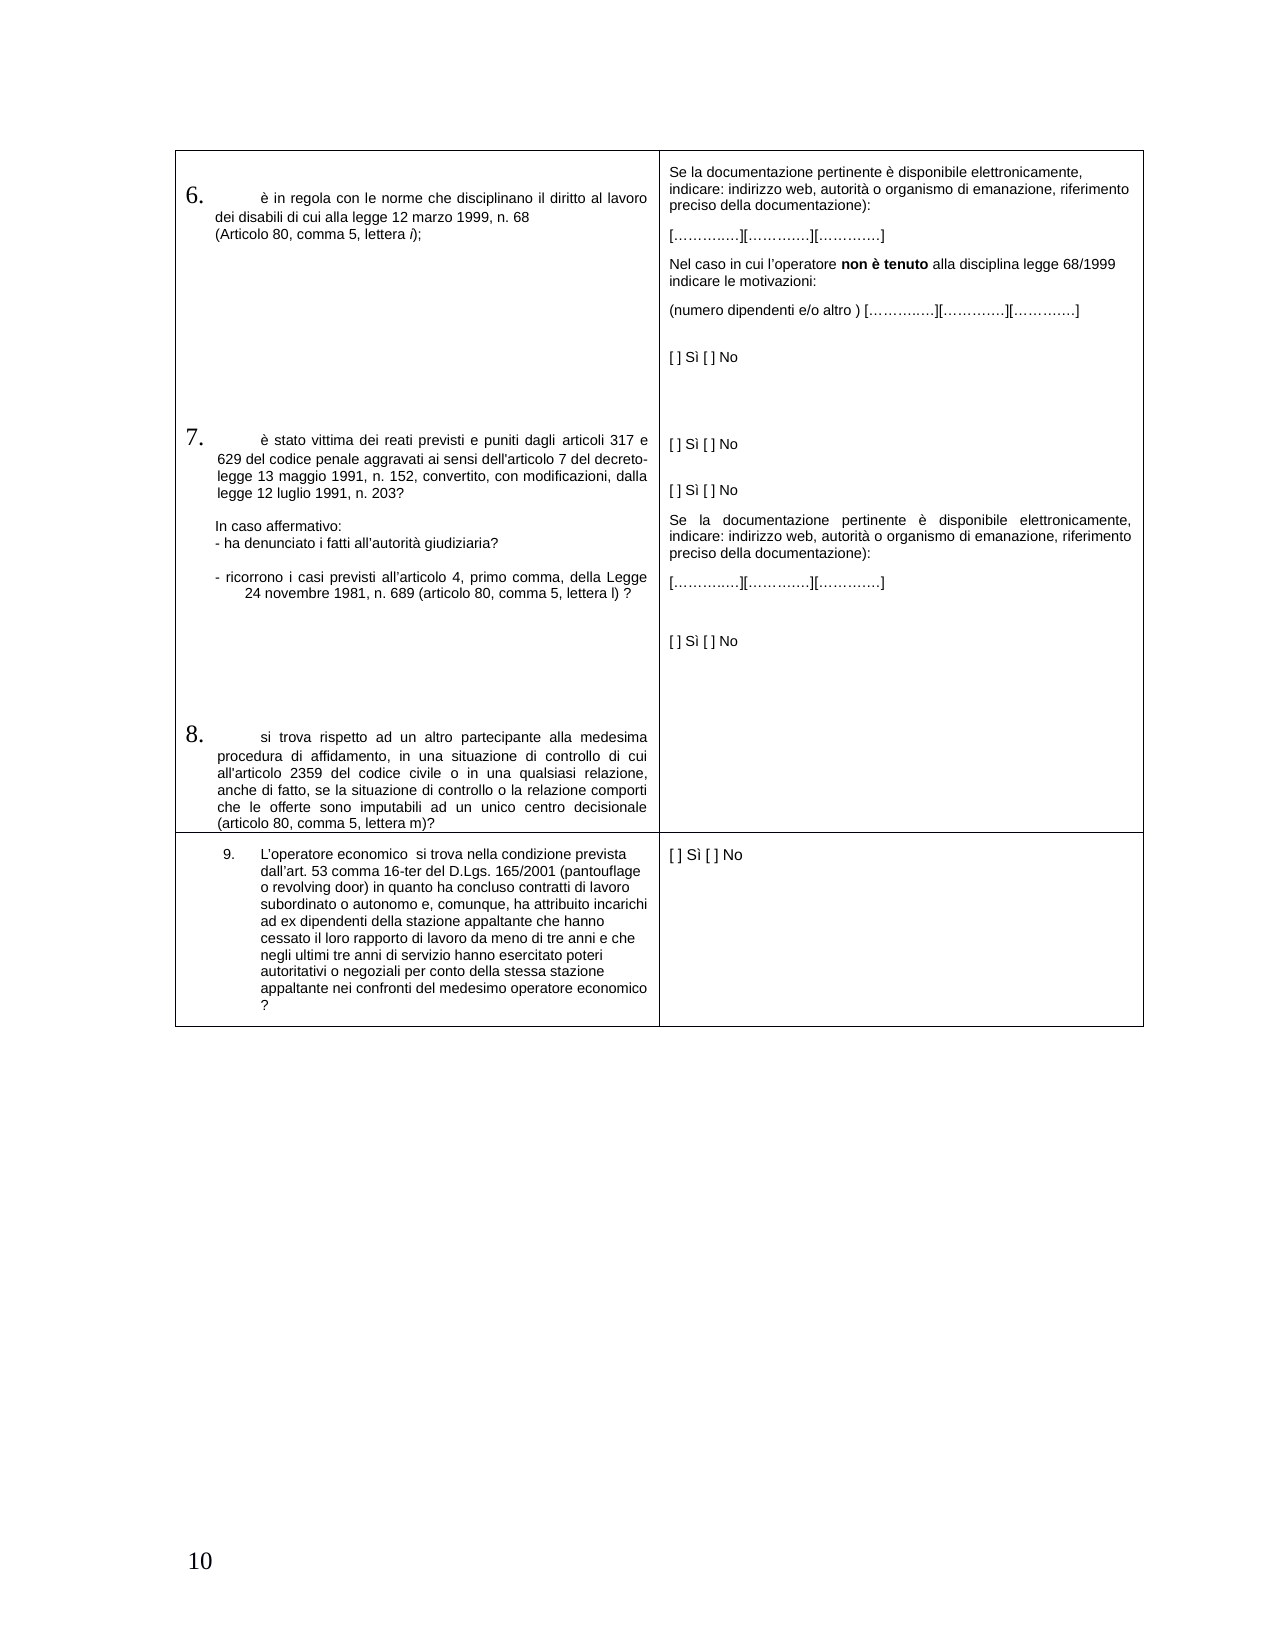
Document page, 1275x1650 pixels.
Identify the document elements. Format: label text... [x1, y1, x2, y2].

table_cell L’operatore economico si trova in una delle seguenti situazioni ? è stato soggetto alla sanzione interdittiva di cui all'articolo 9, comma 2, lettera c) del decreto legislativo 8 giugno 2001, n. 231 o ad altra sanzione che comporta il divieto di contrarre con la pubblica amministrazione, compresi i provvedimenti interdittivi di cui all'articolo 14 del decreto legislativo 9 aprile 2008, n. 81 (Articolo 80, comma 5, lettera f); ha presentato nella procedura di gara in corso e negli affidamenti di subappalti documentazione o dichiarazioni non veritiere (Articolo 80, comma 5, lettera f-bis); è iscritto nel casellario informatico tenuto dall’Osservatorio dell’ANAC per aver presentato false dichiarazioni o falsa documentazione nelle procedure di gara e negli affidamenti di subappalti (Articolo 80, comma 5, lettera f-ter); è iscritto nel casellario informatico tenuto dall'Osservatorio dell'ANAC per aver presentato false dichiarazioni o falsa documentazione ai fini del rilascio dell'attestazione di qualificazione, per il periodo durante il quale perdura l'iscrizione (Articolo 80, comma 5, lettera g); ha violato il divieto di intestazione fiduciaria di cui all'articolo 17 della legge 19 marzo 1990, n. 55 (Articolo 80, comma 5, lettera h)? In caso affermativo : - indicare la data dell’accertamento definitivo e l’autorità o organismo di emanazione: - la violazione è stata rimossa ? è in regola con le norme che disciplinano il diritto al lavoro dei disabili di cui alla legge 12 marzo 1999, n. 68 (Articolo 80, comma 5, lettera i); è stato vittima dei reati previsti e puniti dagli articoli 317 e 629 del codice penale aggravati ai sensi dell'articolo 7 del decreto-legge 13 maggio 1991, n. 152, convertito, con modificazioni, dalla legge 12 luglio 1991, n. 203? In caso affermativo: - ha denunciato i fatti all’autorità giudiziaria? - ricorrono i casi previsti all’articolo 4, primo comma, della Legge 24 novembre 1981, n. 689 (articolo 80, comma 5, lettera l) ? si trova rispetto ad un altro partecipante alla medesima procedura di affidamento, in una situazione di controllo di cui all'articolo 2359 del codice civile o in una qualsiasi relazione, anche di fatto, se la situazione di controllo o la relazione comporti che le offerte sono imputabili ad un unico centro decisionale (articolo 80, comma 5, lettera m)? [176, 151, 659, 832]
table_cell Se la documentazione pertinente è disponibile elettronicamente, indicare: indirizzo web, autorità o organismo di emanazione, riferimento preciso della documentazione): [………..…][……….…][……….…] Nel caso in cui l’operatore non è tenuto alla disciplina legge 68/1999 indicare le motivazioni: (numero dipendenti e/o altro ) [………..…][……….…][……….…] [ ] Sì [ ] No [ ] Sì [ ] No [ ] Sì [ ] No Se la documentazione pertinente è disponibile elettronicamente, indicare: indirizzo web, autorità o organismo di emanazione, riferimento preciso della documentazione): [………..…][……….…][……….…] [ ] Sì [ ] No [660, 151, 1143, 832]
table_cell L’operatore economico si trova nella condizione prevista dall’art. 53 comma 16-ter del D.Lgs. 165/2001 (pantouflage o revolving door) in quanto ha concluso contratti di lavoro subordinato o autonomo e, comunque, ha attribuito incarichi ad ex dipendenti della stazione appaltante che hanno cessato il loro rapporto di lavoro da meno di tre anni e che negli ultimi tre anni di servizio hanno esercitato poteri autoritativi o negoziali per conto della stessa stazione appaltante nei confronti del medesimo operatore economico ? [176, 833, 659, 1026]
table_cell [ ] Sì [ ] No [660, 833, 1143, 1026]
